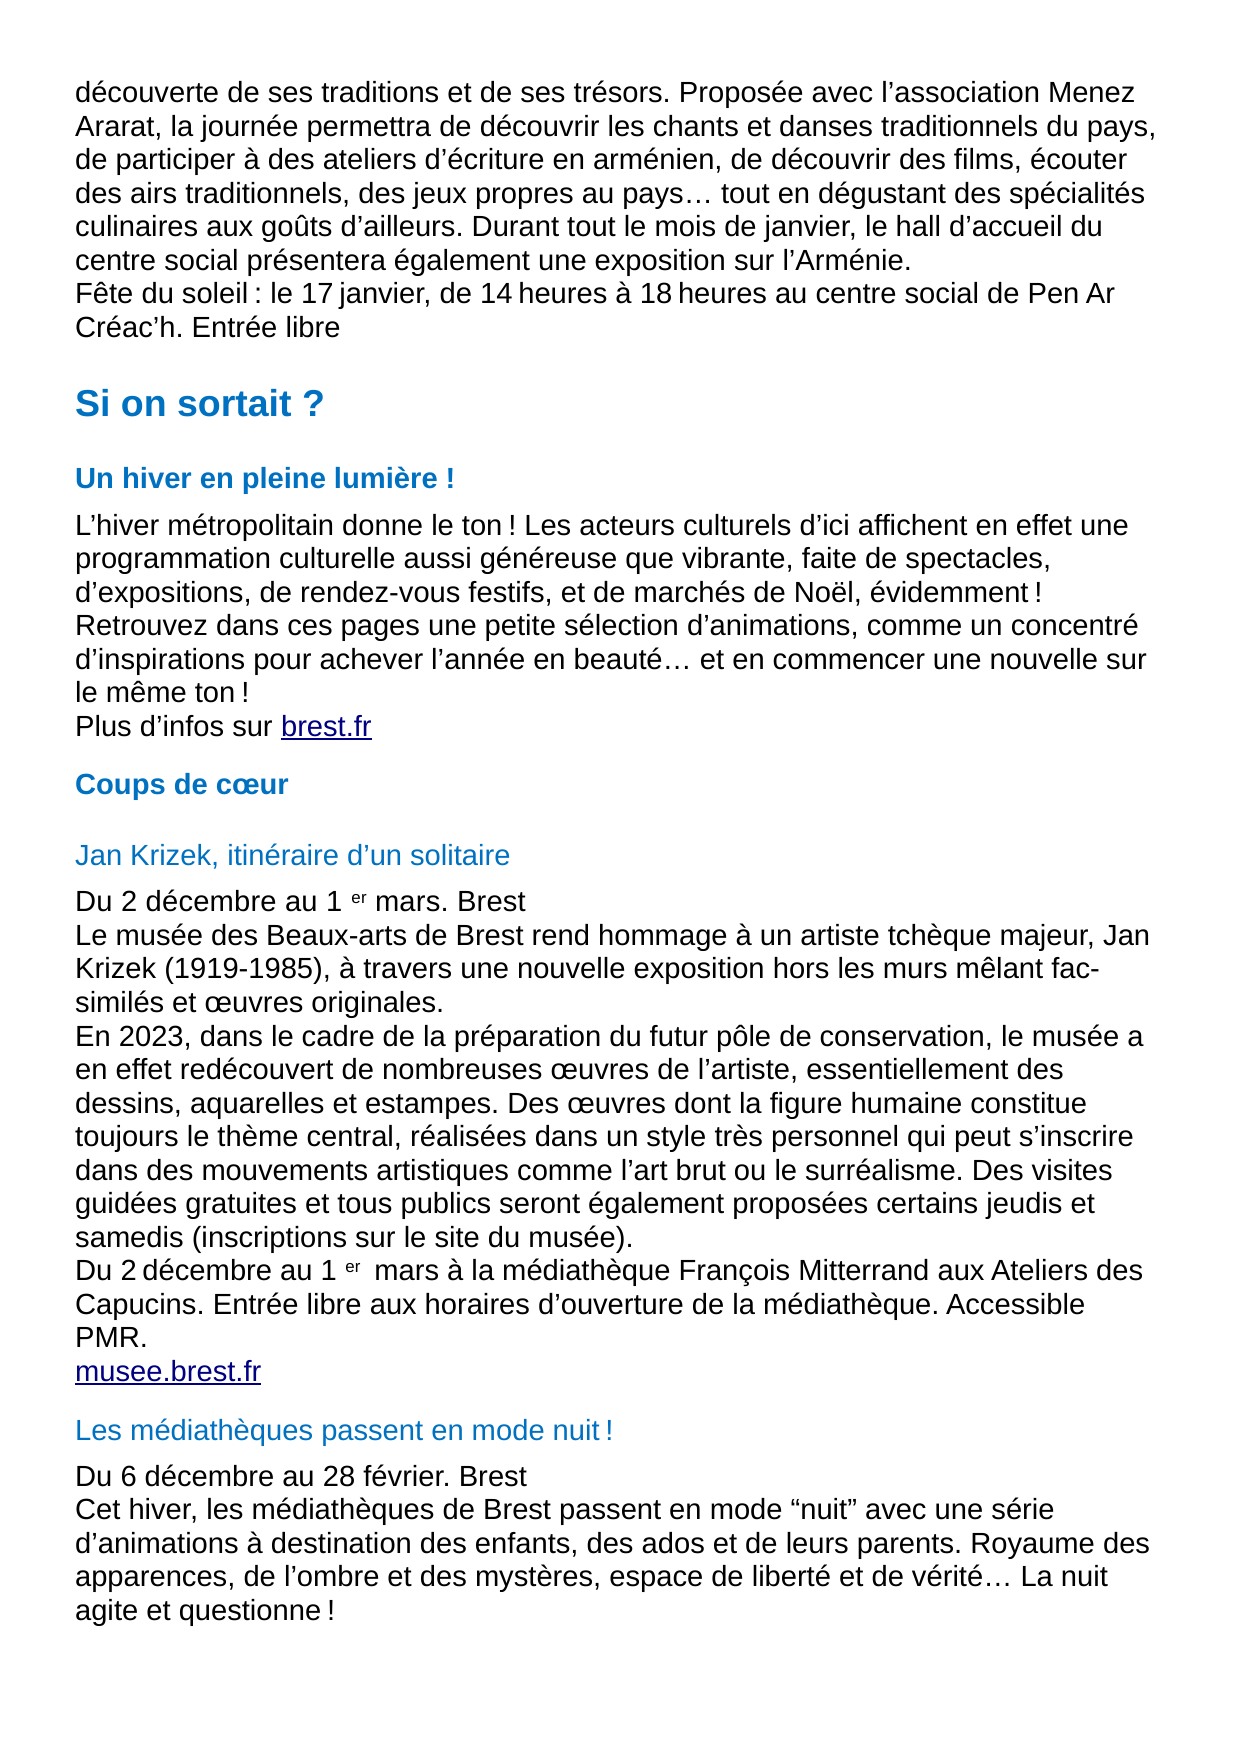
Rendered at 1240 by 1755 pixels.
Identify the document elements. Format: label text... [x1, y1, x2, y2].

text découverte de ses traditions et de ses trésors. Proposée avec l’association Menez Ararat, la journée permettra de découvrir les chants et danses traditionnels du pays, de participer à des ateliers d’écriture en arménien, de découvrir des films, écouter des airs traditionnels, des jeux propres au pays… tout en dégustant des spécialités culinaires aux goûts d’ailleurs. Durant tout le mois de janvier, le hall d’accueil du centre social présentera également une exposition sur l’Arménie. [75, 75, 1164, 276]
subtitle Un hiver en pleine lumière ! [75, 461, 1164, 495]
text Fête du soleil : le 17 janvier, de 14 heures à 18 heures au centre social de Pen Ar Créac’h. Entrée libre [75, 276, 1164, 343]
text Du 6 décembre au 28 février. Brest [75, 1458, 1164, 1492]
text L’hiver métropolitain donne le ton ! Les acteurs culturels d’ici affichent en effet une programmation culturelle aussi généreuse que vibrante, faite de spectacles, d’expositions, de rendez-vous festifs, et de marchés de Noël, évidemment ! [75, 507, 1164, 608]
text Du 2 décembre au 1 er mars à la médiathèque François Mitterrand aux Ateliers des Capucins. Entrée libre aux horaires d’ouverture de la médiathèque. Accessible PMR. [75, 1253, 1164, 1354]
text En 2023, dans le cadre de la préparation du futur pôle de conservation, le musée a en effet redécouvert de nombreuses œuvres de l’artiste, essentiellement des dessins, aquarelles et estampes. Des œuvres dont la figure humaine constitue toujours le thème central, réalisées dans un style très personnel qui peut s’inscrire dans des mouvements artistiques comme l’art brut ou le surréalisme. Des visites guidées gratuites et tous publics seront également proposées certains jeudis et samedis (inscriptions sur le site du musée). [75, 1018, 1164, 1253]
text Le musée des Beaux-arts de Brest rend hommage à un artiste tchèque majeur, Jan Krizek (1919-1985), à travers une nouvelle exposition hors les murs mêlant fac-similés et œuvres originales. [75, 918, 1164, 1018]
subtitle Coups de cœur [75, 767, 1164, 801]
subtitle Jan Krizek, itinéraire d’un solitaire [75, 838, 1164, 872]
subtitle Les médiathèques passent en mode nuit ! [75, 1412, 1164, 1446]
text Du 2 décembre au 1 er mars. Brest [75, 884, 1164, 918]
subtitle Si on sortait ? [75, 381, 1164, 424]
text Plus d’infos sur brest.fr [75, 709, 1164, 742]
text Retrouvez dans ces pages une petite sélection d’animations, comme un concentré d’inspirations pour achever l’année en beauté… et en commencer une nouvelle sur le même ton ! [75, 608, 1164, 709]
text musee.brest.fr [75, 1354, 1164, 1387]
text Cet hiver, les médiathèques de Brest passent en mode “nuit” avec une série d’animations à destination des enfants, des ados et de leurs parents. Royaume des apparences, de l’ombre et des mystères, espace de liberté et de vérité… La nuit agite et questionne ! [75, 1492, 1164, 1626]
